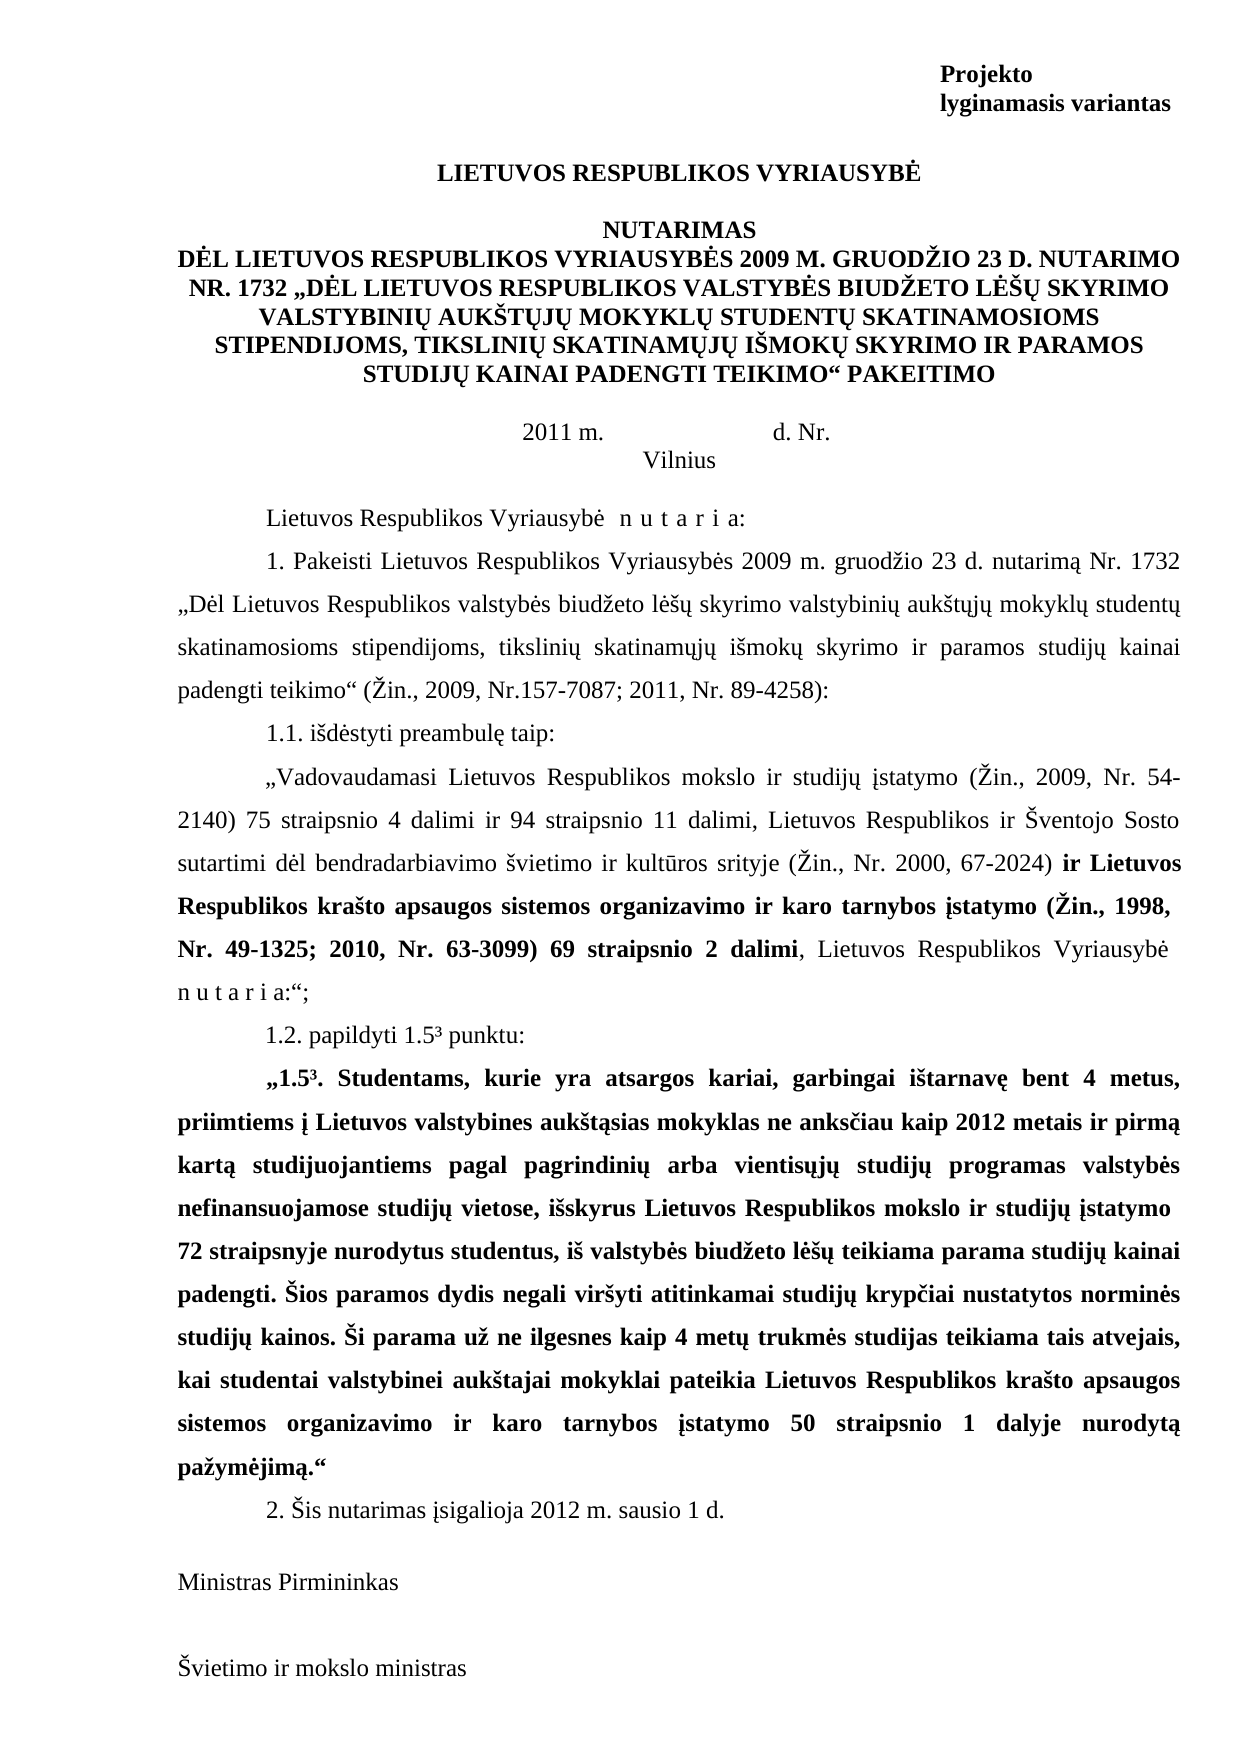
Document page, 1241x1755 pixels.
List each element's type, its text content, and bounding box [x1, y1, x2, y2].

text „1.5³. Studentams, kurie yra atsargos kariai, garbingai ištarnavę bent 4 metus, priimtiems į Lietuvos valstybines aukštąsias mokyklas ne anksčiau kaip 2012 metais ir pirmą kartą studijuojantiems pagal pagrindinių arba vientisųjų studijų programas valstybės nefinansuojamose studijų vietose, išskyrus Lietuvos Respublikos mokslo ir studijų įstatymo 72 straipsnyje nurodytus studentus, iš valstybės biudžeto lėšų teikiama parama studijų kainai padengti. Šios paramos dydis negali viršyti atitinkamai studijų krypčiai nustatytos norminės studijų kainos. Ši parama už ne ilgesnes kaip 4 metų trukmės studijas teikiama tais atvejais, kai studentai valstybinei aukštajai mokyklai pateikia Lietuvos Respublikos krašto apsaugos sistemos organizavimo ir karo tarnybos įstatymo 50 straipsnio 1 dalyje nurodytą pažymėjimą.“ [177, 1063, 1181, 1480]
subtitle Lietuvos respublikos vyriausybė [177, 158, 1181, 187]
list išdėstyti preambulę taip: [266, 718, 1181, 747]
text „Vadovaudamasi Lietuvos Respublikos mokslo ir studijų įstatymo (Žin., 2009, Nr. 54-2140) 75 straipsnio 4 dalimi ir 94 straipsnio 11 dalimi, Lietuvos Respublikos ir Šventojo Sosto sutartimi dėl bendradarbiavimo švietimo ir kultūros srityje (Žin., Nr. 2000, 67-2024) ir Lietuvos Respublikos krašto apsaugos sistemos organizavimo ir karo tarnybos įstatymo (Žin., 1998, Nr. 49-1325; 2010, Nr. 63-3099) 69 straipsnio 2 dalimi, Lietuvos Respublikos Vyriausybė n u t a r i a:“; [177, 762, 1181, 1006]
text 1.2. papildyti 1.5³ punktu: [177, 1020, 1181, 1049]
text 1. Pakeisti Lietuvos Respublikos Vyriausybės 2009 m. gruodžio 23 d. nutarimą Nr. 1732 „Dėl Lietuvos Respublikos valstybės biudžeto lėšų skyrimo valstybinių aukštųjų mokyklų studentų skatinamosioms stipendijoms, tikslinių skatinamųjų išmokų skyrimo ir paramos studijų kainai padengti teikimo“ (Žin., 2009, Nr.157-7087; 2011, Nr. 89-4258): [177, 546, 1181, 704]
text DĖL lietuvos respublikos vyriausybės 2009 m. gruodžio 23 d. NUTARIMO Nr. 1732 „DĖL LIETUVOS RESPUBLIKOS VALSTYBĖS BIUDŽETO LĖŠŲ SKYRIMO VALSTYBINIŲ AUKŠTŲJŲ MOKYKLŲ STUDENTŲ SKATINAMOSIOMS STIPENDIJOMS, TIKSLINIŲ SKATINAMŲJŲ IŠMOKŲ SKYRIMO IR PARAMOS STUDIJŲ KAINAI PADENGTI TEIKIMO“ PAKEITIMO [177, 244, 1181, 388]
text 2. Šis nutarimas įsigalioja 2012 m. sausio 1 d. [177, 1495, 1181, 1523]
text Švietimo ir mokslo ministras [177, 1653, 1181, 1682]
text Lietuvos Respublikos Vyriausybė nutaria: [177, 503, 1181, 532]
text lyginamasis variantas [877, 88, 1181, 117]
text Projekto [940, 59, 1181, 88]
text Ministras Pirmininkas [177, 1567, 1181, 1595]
text Vilnius [177, 445, 1181, 474]
text nutarimas [177, 215, 1181, 244]
text 2011 m. d. Nr. [177, 417, 1181, 445]
